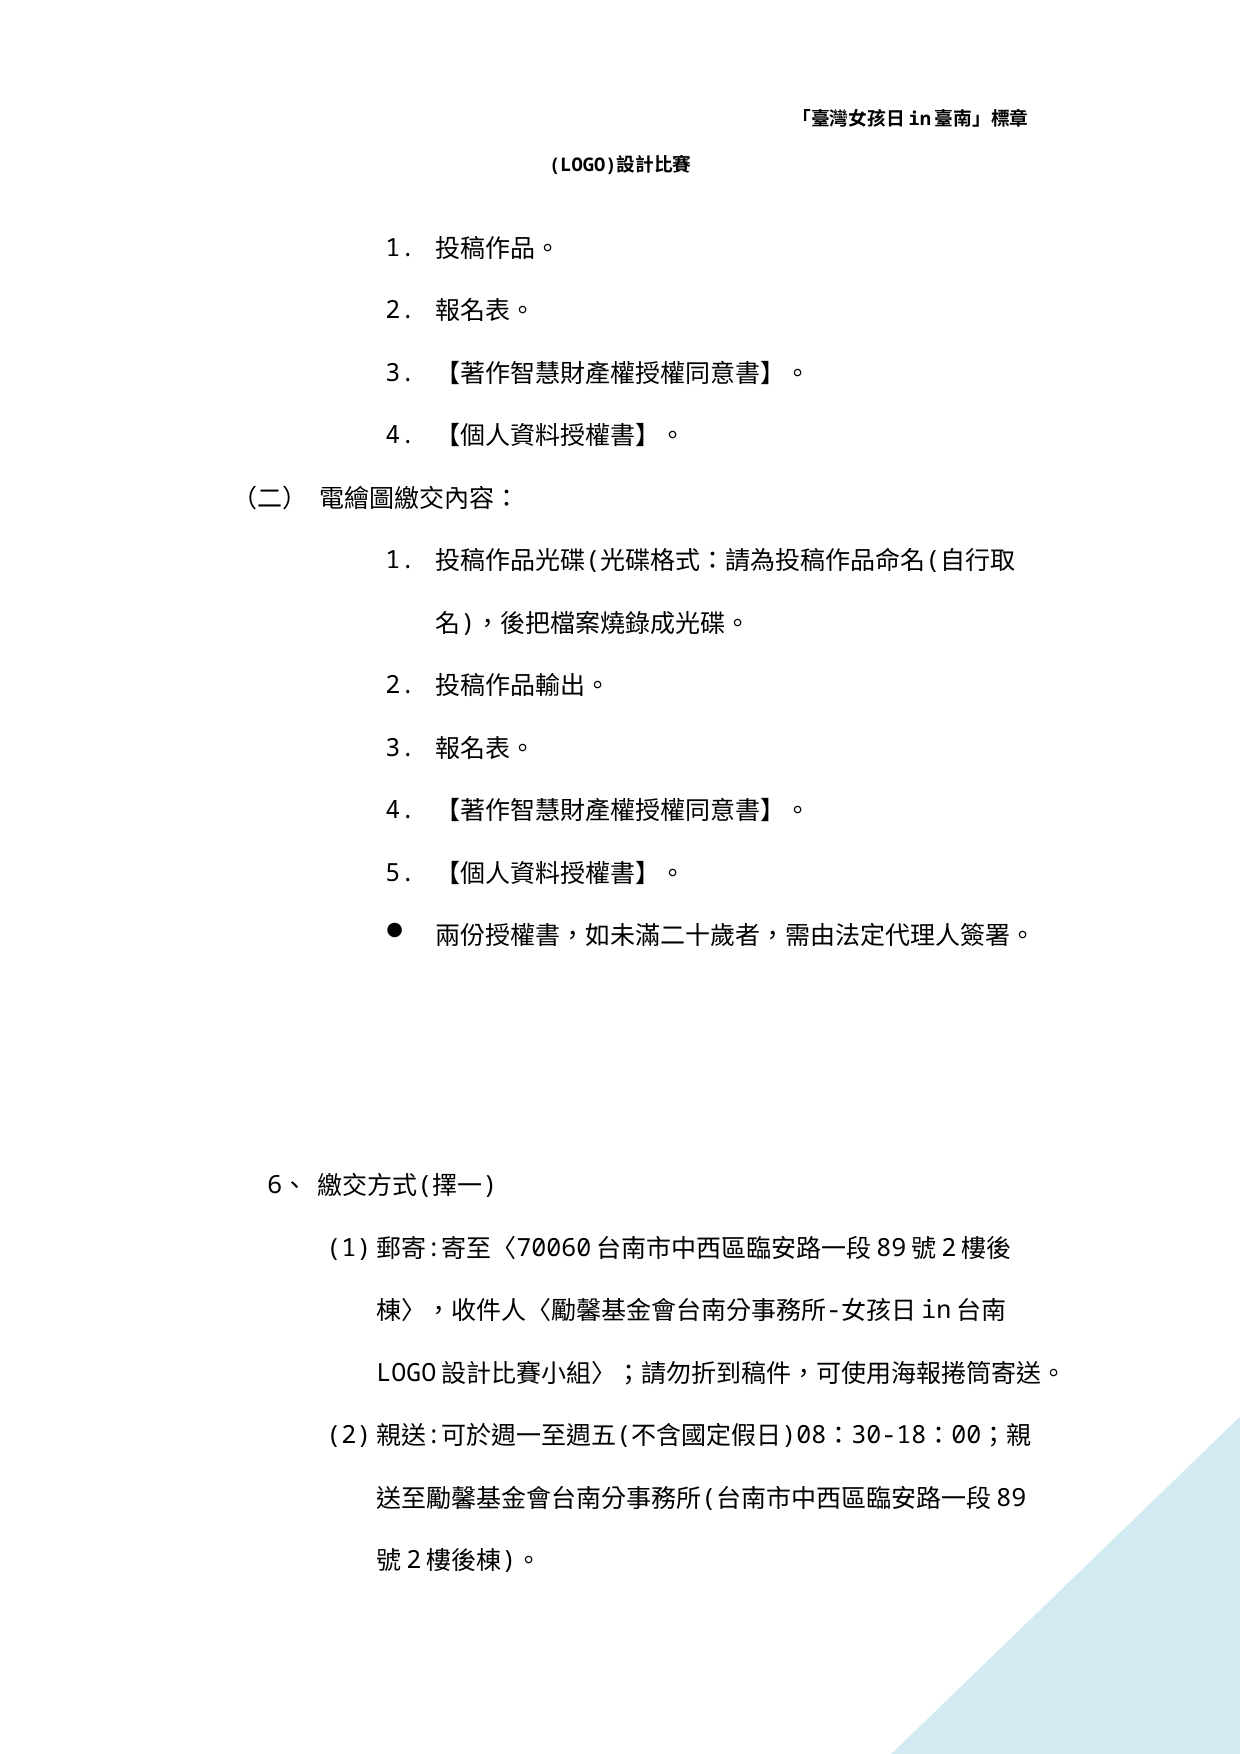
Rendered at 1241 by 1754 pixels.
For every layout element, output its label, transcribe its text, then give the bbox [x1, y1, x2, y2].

list 投稿作品。 [385, 204, 1053, 267]
list 投稿作品輸出。 [385, 642, 1053, 704]
list 親送:可於週一至週五(不含國定假日)08：30-18：00；親送至勵馨基金會台南分事務所(台南市中西區臨安路一段89號2樓後棟)。 [326, 1392, 1053, 1579]
text （二） 電繪圖繳交內容： [232, 454, 1053, 517]
list 兩份授權書，如未滿二十歲者，需由法定代理人簽署。 [385, 892, 1053, 954]
list 【個人資料授權書】。 [385, 829, 1053, 892]
list 【著作智慧財產權授權同意書】。 [385, 767, 1053, 829]
list 繳交方式(擇一) [267, 1142, 1053, 1204]
list 【著作智慧財產權授權同意書】。 [385, 329, 1053, 392]
list 郵寄:寄至〈70060台南市中西區臨安路一段89號2樓後棟〉，收件人〈勵馨基金會台南分事務所-女孩日in台南LOGO設計比賽小組〉；請勿折到稿件，可使用海報捲筒寄送。 [326, 1204, 1053, 1392]
list 【個人資料授權書】。 [385, 392, 1053, 454]
list 投稿作品光碟(光碟格式：請為投稿作品命名(自行取名)，後把檔案燒錄成光碟。 [385, 517, 1053, 642]
list 報名表。 [385, 267, 1053, 329]
list 報名表。 [385, 704, 1053, 767]
